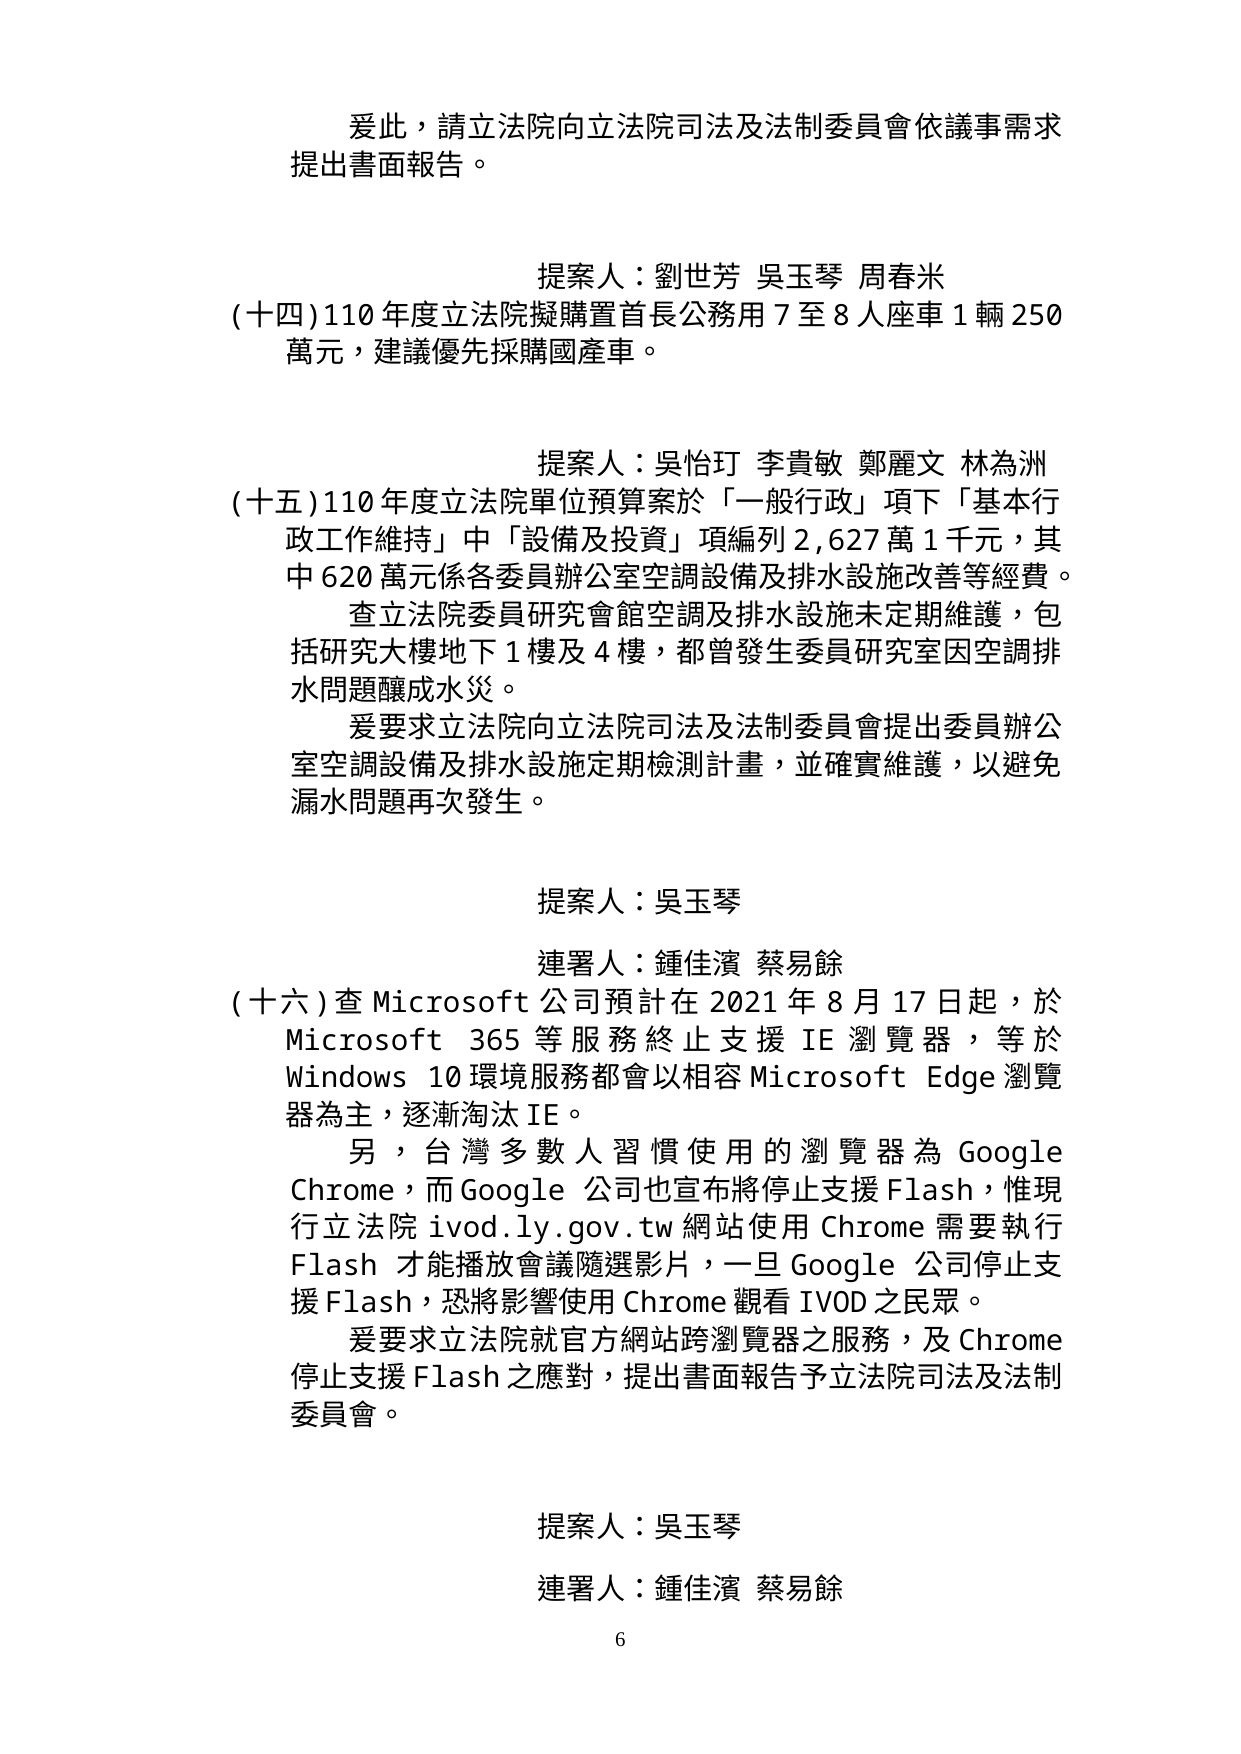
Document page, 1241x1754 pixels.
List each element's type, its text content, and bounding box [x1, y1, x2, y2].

text 連署人：鍾佳濱 蔡易餘 [537, 920, 1063, 983]
text 查立法院委員研究會館空調及排水設施未定期維護，包括研究大樓地下1樓及4樓，都曾發生委員研究室因空調排水問題釀成水災。 [290, 595, 1063, 708]
text 爰要求立法院向立法院司法及法制委員會提出委員辦公室空調設備及排水設施定期檢測計畫，並確實維護，以避免漏水問題再次發生。 [290, 708, 1063, 820]
text 提案人：吳玉琴 [537, 1483, 1063, 1545]
text 連署人：鍾佳濱 蔡易餘 [537, 1545, 1063, 1608]
text 爰要求立法院就官方網站跨瀏覽器之服務，及Chrome停止支援Flash之應對，提出書面報告予立法院司法及法制委員會。 [290, 1320, 1063, 1433]
text 提案人：劉世芳 吳玉琴 周春米 [537, 233, 1063, 295]
text 提案人：吳玉琴 [537, 858, 1063, 920]
text 提案人：吳怡玎 李貴敏 鄭麗文 林為洲 [537, 420, 1063, 483]
text 爰此，請立法院向立法院司法及法制委員會依議事需求提出書面報告。 [290, 108, 1063, 183]
text (十四)110年度立法院擬購置首長公務用7至8人座車1輛250萬元，建議優先採購國產車。 [227, 295, 1063, 370]
text (十六)查Microsoft公司預計在2021年8月17日起，於Microsoft 365等服務終止支援IE瀏覽器，等於Windows 10環境服務都會以相容Microsoft Edge瀏覽器為主，逐漸淘汰IE。 [227, 983, 1063, 1133]
text (十五)110年度立法院單位預算案於「一般行政」項下「基本行政工作維持」中「設備及投資」項編列2,627萬1千元，其中620萬元係各委員辦公室空調設備及排水設施改善等經費。 [227, 483, 1063, 595]
text 另，台灣多數人習慣使用的瀏覽器為Google Chrome，而Google 公司也宣布將停止支援Flash，惟現行立法院ivod.ly.gov.tw網站使用Chrome需要執行 Flash 才能播放會議隨選影片，一旦Google 公司停止支援Flash，恐將影響使用Chrome觀看IVOD之民眾。 [290, 1133, 1063, 1320]
